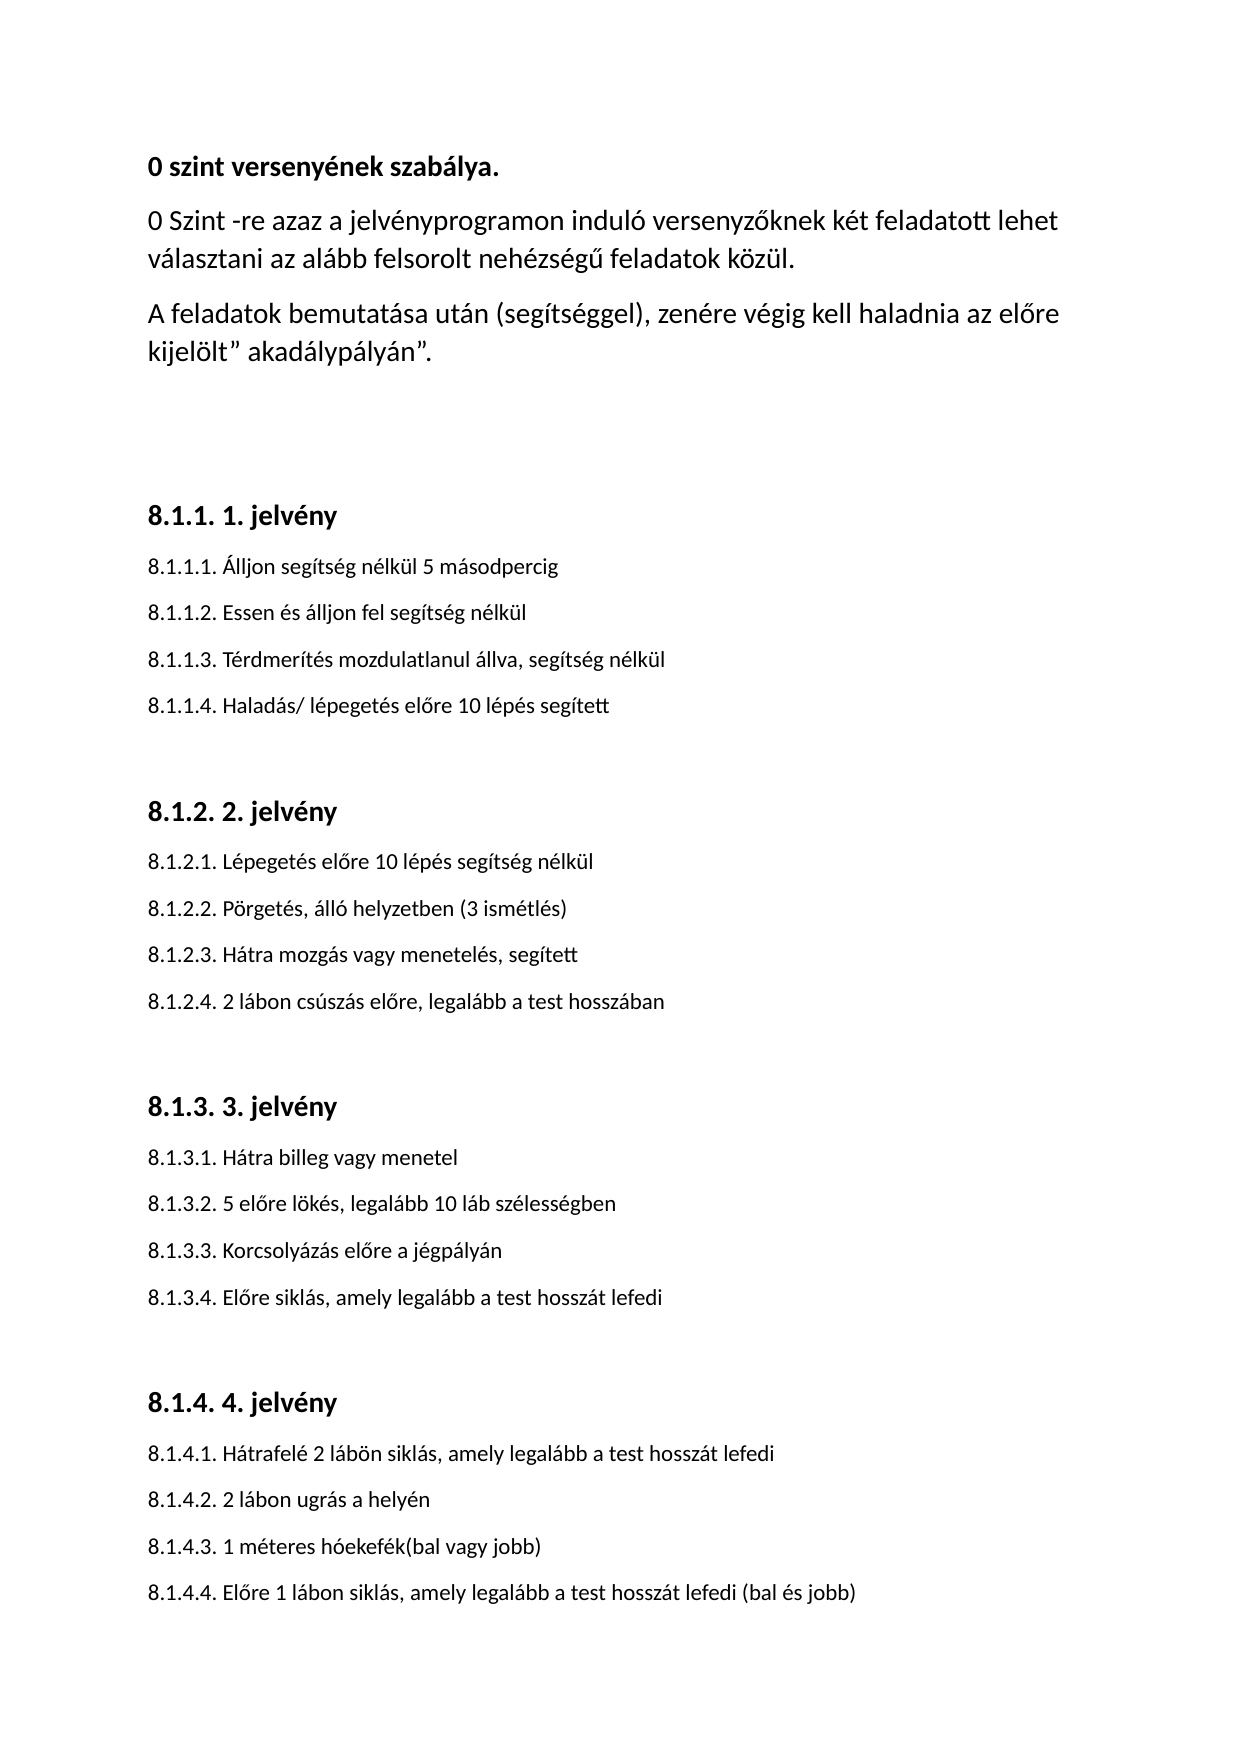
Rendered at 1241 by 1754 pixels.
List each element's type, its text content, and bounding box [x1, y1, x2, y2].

text 8.1.3. 3. jelvény [148, 1088, 1093, 1124]
text 8.1.1.3. Térdmerítés mozdulatlanul állva, segítség nélkül [148, 645, 1093, 673]
text 8.1.1.2. Essen és álljon fel segítség nélkül [148, 598, 1093, 626]
text 8.1.4.1. Hátrafelé 2 lábön siklás, amely legalább a test hosszát lefedi [148, 1439, 1093, 1467]
text 8.1.1.4. Haladás/ lépegetés előre 10 lépés segített [148, 691, 1093, 719]
text 8.1.2. 2. jelvény [148, 793, 1093, 828]
text 8.1.1.1. Álljon segítség nélkül 5 másodpercig [148, 552, 1093, 580]
text 8.1.3.3. Korcsolyázás előre a jégpályán [148, 1236, 1093, 1264]
text 0 szint versenyének szabálya. [148, 148, 1093, 183]
text 8.1.2.4. 2 lábon csúszás előre, legalább a test hosszában [148, 987, 1093, 1015]
text 8.1.3.4. Előre siklás, amely legalább a test hosszát lefedi [148, 1283, 1093, 1311]
text 8.1.4.4. Előre 1 lábon siklás, amely legalább a test hosszát lefedi (bal és jobb) [148, 1578, 1093, 1606]
text 8.1.2.1. Lépegetés előre 10 lépés segítség nélkül [148, 847, 1093, 875]
text 8.1.3.1. Hátra billeg vagy menetel [148, 1143, 1093, 1171]
text 8.1.4.3. 1 méteres hóekefék(bal vagy jobb) [148, 1532, 1093, 1560]
text A feladatok bemutatása után (segítséggel), zenére végig kell haladnia az előre kijelölt” akadálypályán”. [148, 295, 1093, 369]
text 8.1.4. 4. jelvény [148, 1384, 1093, 1419]
text 8.1.1. 1. jelvény [148, 497, 1093, 533]
text 8.1.2.3. Hátra mozgás vagy menetelés, segített [148, 941, 1093, 968]
text 8.1.4.2. 2 lábon ugrás a helyén [148, 1485, 1093, 1513]
text 8.1.3.2. 5 előre lökés, legalább 10 láb szélességben [148, 1189, 1093, 1218]
text 8.1.2.2. Pörgetés, álló helyzetben (3 ismétlés) [148, 894, 1093, 922]
text 0 Szint -re azaz a jelvényprogramon induló versenyzőknek két feladatott lehet választani az alább felsorolt nehézségű feladatok közül. [148, 202, 1093, 276]
